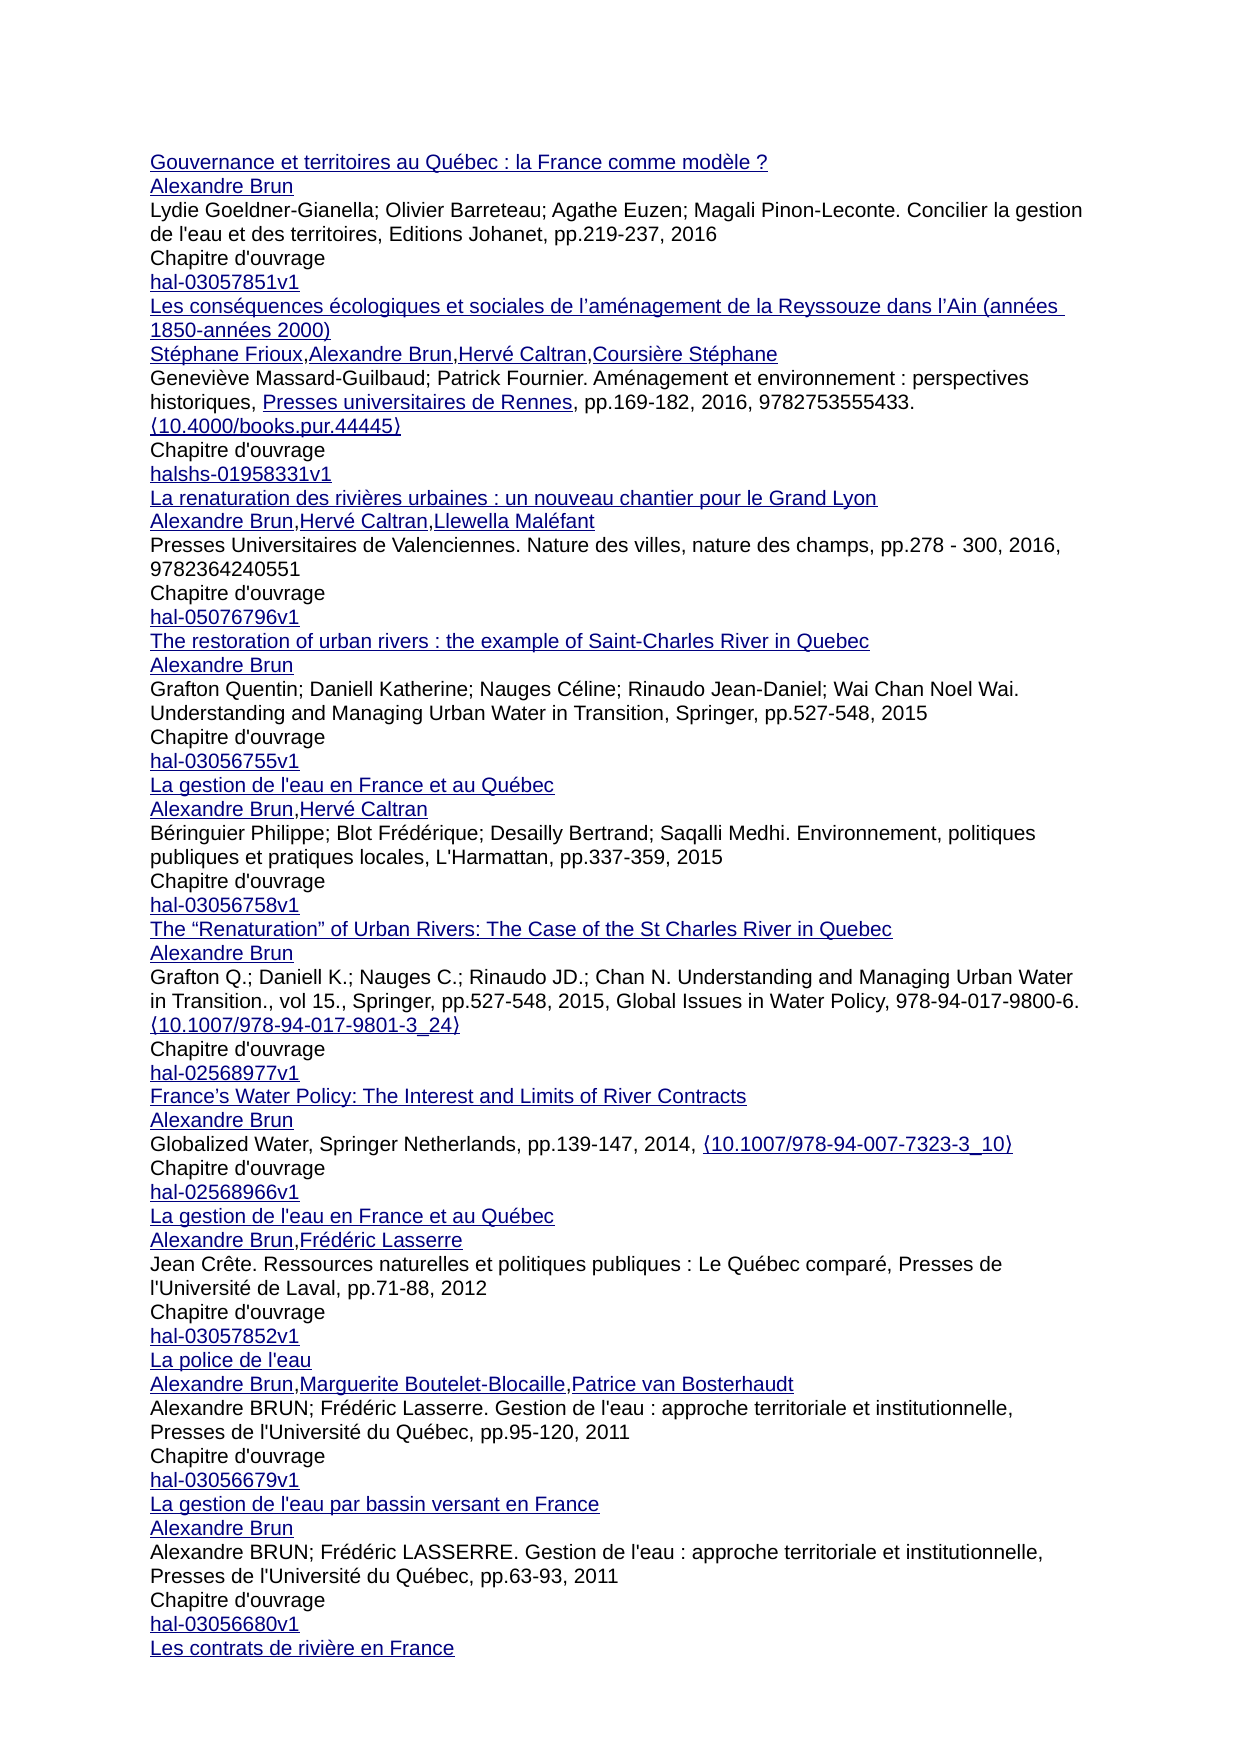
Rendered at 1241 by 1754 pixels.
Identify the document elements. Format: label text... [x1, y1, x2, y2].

table_cell The restoration of urban rivers : the example of Saint-Charles River in Quebec Alexandre Brun Grafton Quentin; Daniell Katherine; Nauges Céline; Rinaudo Jean-Daniel; Wai Chan Noel Wai. Understanding and Managing Urban Water in Transition, Springer, pp.527-548, 2015 Chapitre d'ouvrage hal-03056755v1 [150, 629, 1090, 773]
table_cell La renaturation des rivières urbaines : un nouveau chantier pour le Grand Lyon Alexandre Brun,Hervé Caltran,Llewella Maléfant Presses Universitaires de Valenciennes. Nature des villes, nature des champs, pp.278 - 300, 2016, 9782364240551 Chapitre d'ouvrage hal-05076796v1 [150, 485, 1090, 629]
table_cell La gestion de l'eau en France et au Québec Alexandre Brun,Frédéric Lasserre Jean Crête. Ressources naturelles et politiques publiques : Le Québec comparé, Presses de l'Université de Laval, pp.71-88, 2012 Chapitre d'ouvrage hal-03057852v1 [150, 1204, 1090, 1348]
table_cell Gouvernance et territoires au Québec : la France comme modèle ? Alexandre Brun Lydie Goeldner-Gianella; Olivier Barreteau; Agathe Euzen; Magali Pinon-Leconte. Concilier la gestion de l'eau et des territoires, Editions Johanet, pp.219-237, 2016 Chapitre d'ouvrage hal-03057851v1 [150, 150, 1090, 294]
table_cell La gestion de l'eau en France et au Québec Alexandre Brun,Hervé Caltran Béringuier Philippe; Blot Frédérique; Desailly Bertrand; Saqalli Medhi. Environnement, politiques publiques et pratiques locales, L'Harmattan, pp.337-359, 2015 Chapitre d'ouvrage hal-03056758v1 [150, 773, 1090, 917]
table_cell France’s Water Policy: The Interest and Limits of River Contracts Alexandre Brun Globalized Water, Springer Netherlands, pp.139-147, 2014, ⟨10.1007/978-94-007-7323-3_10⟩ Chapitre d'ouvrage hal-02568966v1 [150, 1084, 1090, 1204]
table_cell La gestion de l'eau par bassin versant en France Alexandre Brun Alexandre BRUN; Frédéric LASSERRE. Gestion de l'eau : approche territoriale et institutionnelle, Presses de l'Université du Québec, pp.63-93, 2011 Chapitre d'ouvrage hal-03056680v1 [150, 1492, 1090, 1635]
table_cell The “Renaturation” of Urban Rivers: The Case of the St Charles River in Quebec Alexandre Brun Grafton Q.; Daniell K.; Nauges C.; Rinaudo JD.; Chan N. Understanding and Managing Urban Water in Transition., vol 15., Springer, pp.527-548, 2015, Global Issues in Water Policy, 978-94-017-9800-6. ⟨10.1007/978-94-017-9801-3_24⟩ Chapitre d'ouvrage hal-02568977v1 [150, 917, 1090, 1084]
table_cell Les contrats de rivière en France [150, 1635, 1090, 1659]
table_cell La police de l'eau Alexandre Brun,Marguerite Boutelet-Blocaille,Patrice van Bosterhaudt Alexandre BRUN; Frédéric Lasserre. Gestion de l'eau : approche territoriale et institutionnelle, Presses de l'Université du Québec, pp.95-120, 2011 Chapitre d'ouvrage hal-03056679v1 [150, 1348, 1090, 1492]
table_cell Les conséquences écologiques et sociales de l’aménagement de la Reyssouze dans l’Ain (années 1850-années 2000) Stéphane Frioux,Alexandre Brun,Hervé Caltran,Coursière Stéphane Geneviève Massard-Guilbaud; Patrick Fournier. Aménagement et environnement : perspectives historiques, Presses universitaires de Rennes, pp.169-182, 2016, 9782753555433. ⟨10.4000/books.pur.44445⟩ Chapitre d'ouvrage halshs-01958331v1 [150, 294, 1090, 485]
